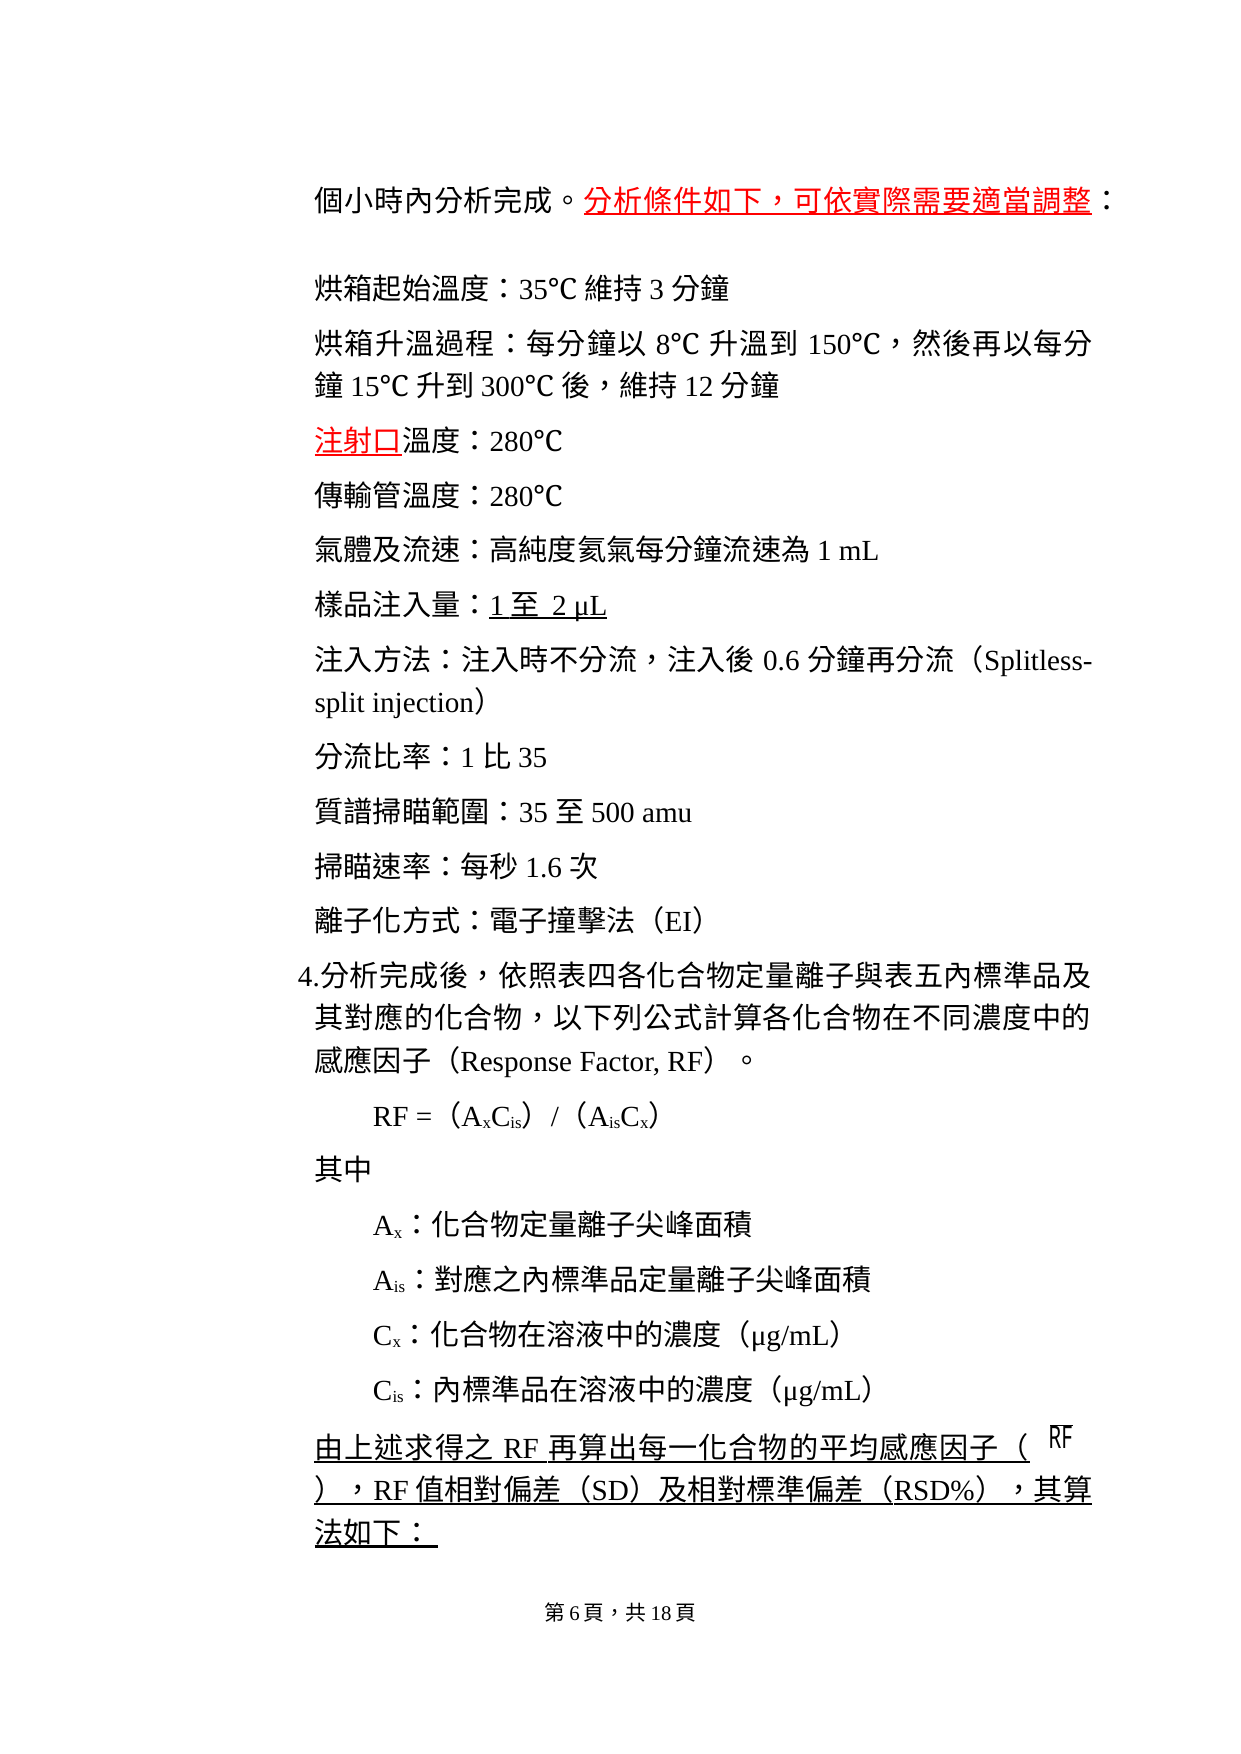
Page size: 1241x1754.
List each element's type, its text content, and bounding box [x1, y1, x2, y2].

text 烘箱升溫過程：每分鐘以 8℃ 升溫到 150℃，然後再以每分鐘 15℃ 升到 300℃ 後，維持 12 分鐘 [314, 320, 1092, 405]
text 質譜掃瞄範圍：35 至 500 amu [314, 788, 1092, 831]
text 4.分析完成後，依照表四各化合物定量離子與表五內標準品及其對應的化合物，以下列公式計算各化合物在不同濃度中的感應因子（Response Factor, RF）。 [298, 953, 1092, 1080]
text Ax：化合物定量離子尖峰面積 [314, 1202, 1092, 1244]
text Cis：內標準品在溶液中的濃度（μg/mL） [314, 1366, 1092, 1408]
text 注射口溫度：280℃ [314, 417, 1092, 460]
text 其中 [314, 1147, 1092, 1189]
text 掃瞄速率：每秒 1.6 次 [314, 843, 1092, 886]
text 注入方法：注入時不分流，注入後 0.6 分鐘再分流（Splitless-split injection） [314, 637, 1092, 721]
text 傳輸管溫度：280℃ [314, 472, 1092, 514]
text RF =（AxCis）/（AisCx） [314, 1092, 1092, 1134]
text 離子化方式：電子撞擊法（EI） [314, 898, 1092, 940]
text Ais：對應之內標準品定量離子尖峰面積 [314, 1257, 1092, 1299]
text 由上述求得之 RF 再算出每一化合物的平均感應因子（），RF值相對偏差（SD）及相對標準偏差（RSD%），其算 [314, 1421, 1092, 1503]
text 法如下： [314, 1504, 1092, 1551]
text Cx：化合物在溶液中的濃度（μg/mL） [314, 1311, 1092, 1354]
text 3.確認質譜儀調整校正合乎要求後，將配製完成不同濃度的檢量線標準品溶液，注入氣相層析質譜儀分析，各化合物滯留時間參考如表三。所有標準品溶液均應在 DFTPP 注射後 12 個小時內分析完成。分析條件如下，可依實際需要適當調整： [298, 177, 1092, 253]
text 氣體及流速：高純度氦氣每分鐘流速為 1 mL [314, 527, 1092, 569]
text 分流比率：1 比 35 [314, 734, 1092, 776]
text 樣品注入量：1至 2 μL [314, 582, 1092, 624]
text 烘箱起始溫度：35℃ 維持 3 分鐘 [314, 266, 1092, 308]
